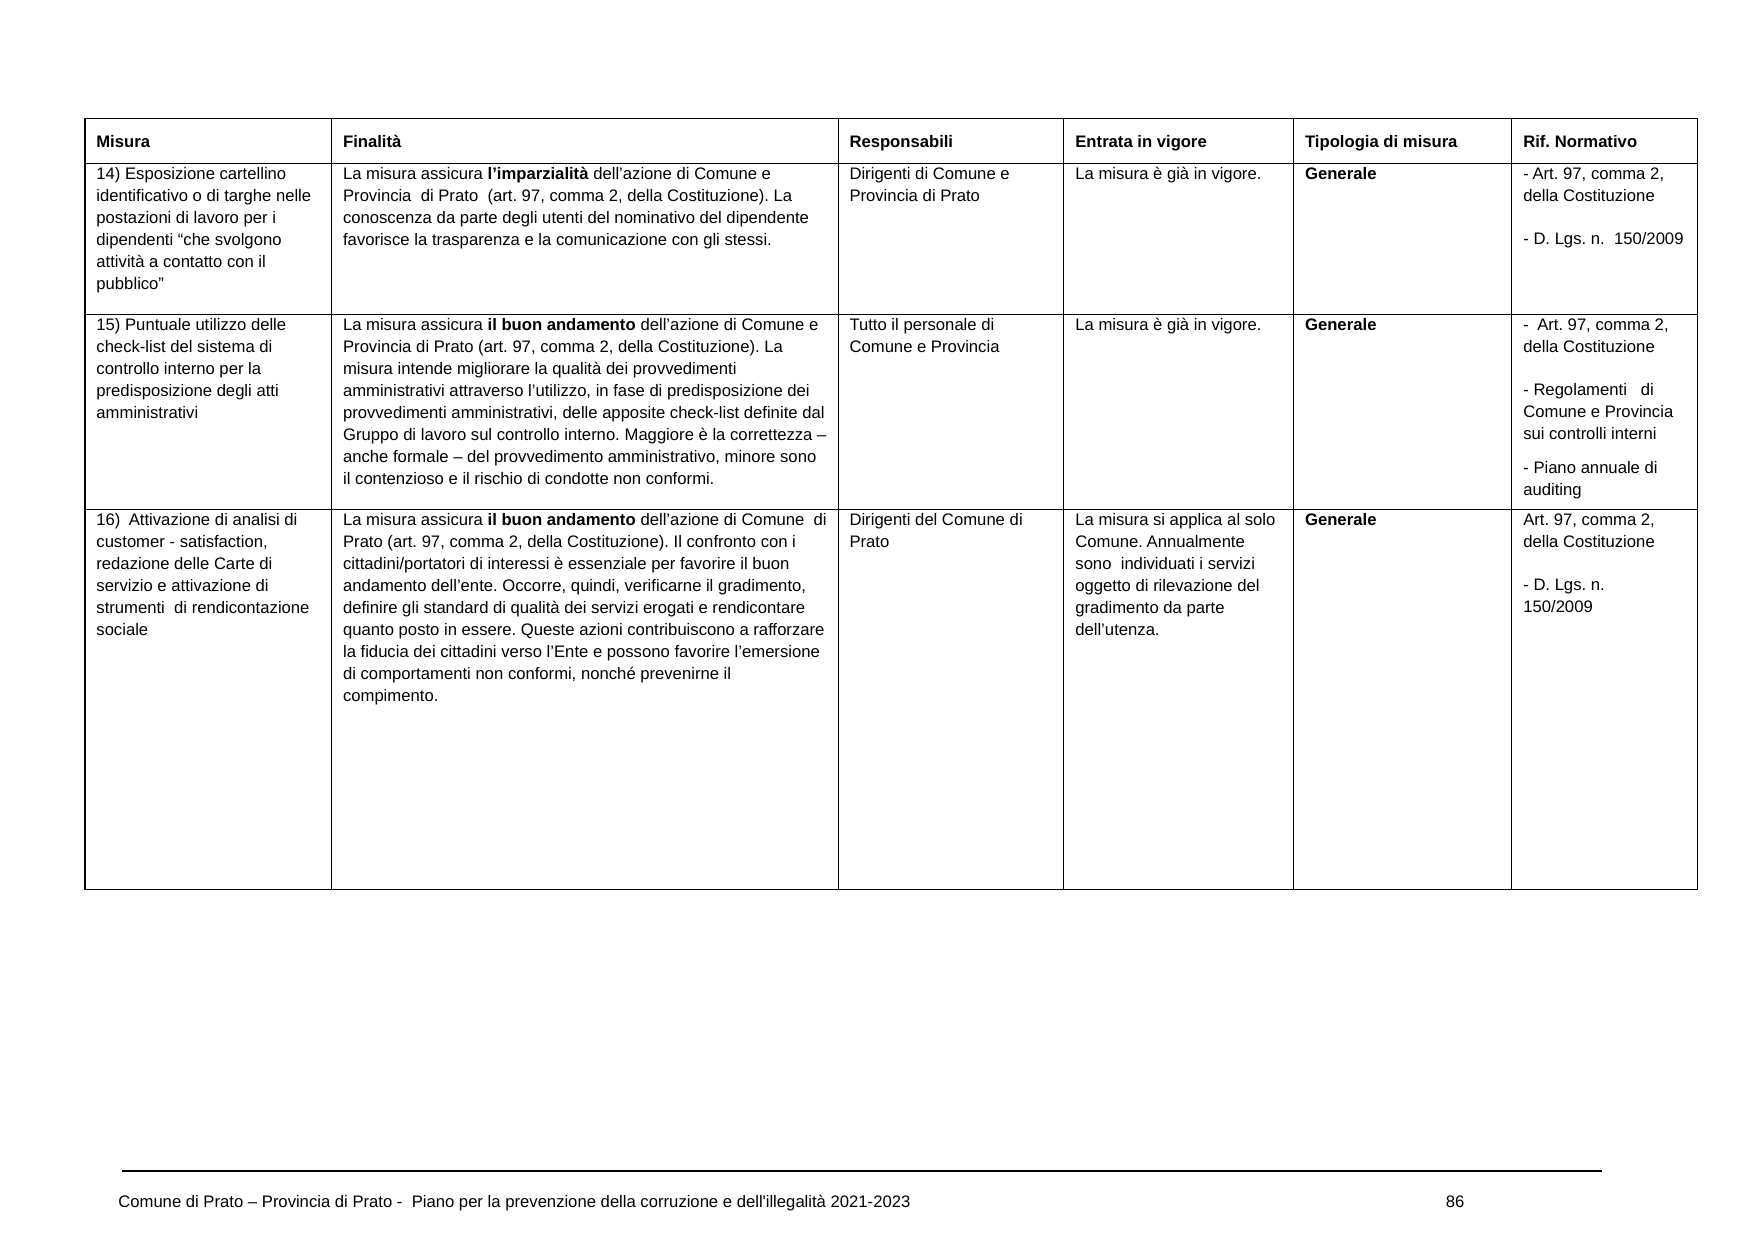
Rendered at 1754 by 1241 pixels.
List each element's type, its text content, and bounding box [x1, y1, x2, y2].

table_cell La misura assicura l’imparzialità dell’azione di Comune e Provincia di Prato (art. 97, comma 2, della Costituzione). La conoscenza da parte degli utenti del nominativo del dipendente favorisce la trasparenza e la comunicazione con gli stessi. [332, 164, 838, 314]
table_cell Dirigenti del Comune di Prato [839, 510, 1063, 889]
table_cell - Art. 97, comma 2, della Costituzione - Regolamenti di Comune e Provincia sui controlli interni - Piano annuale di auditing [1512, 315, 1697, 509]
table_cell La misura assicura il buon andamento dell’azione di Comune di Prato (art. 97, comma 2, della Costituzione). Il confronto con i cittadini/portatori di interessi è essenziale per favorire il buon andamento dell’ente. Occorre, quindi, verificarne il gradimento, definire gli standard di qualità dei servizi erogati e rendicontare quanto posto in essere. Queste azioni contribuiscono a rafforzare la fiducia dei cittadini verso l’Ente e possono favorire l’emersione di comportamenti non conformi, nonché prevenirne il compimento. [332, 510, 838, 889]
table_cell Dirigenti di Comune e Provincia di Prato [839, 164, 1063, 314]
table_header Misura [86, 119, 331, 163]
table_cell Generale [1294, 510, 1511, 889]
table_cell Generale [1294, 315, 1511, 509]
table_cell 16) Attivazione di analisi di customer - satisfaction, redazione delle Carte di servizio e attivazione di strumenti di rendicontazione sociale [86, 510, 331, 889]
table_cell La misura si applica al solo Comune. Annualmente sono individuati i servizi oggetto di rilevazione del gradimento da parte dell’utenza. [1064, 510, 1293, 889]
table_cell La misura assicura il buon andamento dell’azione di Comune e Provincia di Prato (art. 97, comma 2, della Costituzione). La misura intende migliorare la qualità dei provvedimenti amministrativi attraverso l’utilizzo, in fase di predisposizione dei provvedimenti amministrativi, delle apposite check-list definite dal Gruppo di lavoro sul controllo interno. Maggiore è la correttezza – anche formale – del provvedimento amministrativo, minore sono il contenzioso e il rischio di condotte non conformi. [332, 315, 838, 509]
table_header Responsabili [839, 119, 1063, 163]
table_cell 15) Puntuale utilizzo delle check-list del sistema di controllo interno per la predisposizione degli atti amministrativi [86, 315, 331, 509]
table_header Rif. Normativo [1512, 119, 1697, 163]
table_header Entrata in vigore [1064, 119, 1293, 163]
table_cell Tutto il personale di Comune e Provincia [839, 315, 1063, 509]
table_cell - Art. 97, comma 2, della Costituzione - D. Lgs. n. 150/2009 [1512, 164, 1697, 314]
table_header Finalità [332, 119, 838, 163]
table_cell Generale [1294, 164, 1511, 314]
table_cell 14) Esposizione cartellino identificativo o di targhe nelle postazioni di lavoro per i dipendenti “che svolgono attività a contatto con il pubblico” [86, 164, 331, 314]
table_cell La misura è già in vigore. [1064, 164, 1293, 314]
table_header Tipologia di misura [1294, 119, 1511, 163]
table_cell Art. 97, comma 2, della Costituzione - D. Lgs. n. 150/2009 [1512, 510, 1697, 889]
table_cell La misura è già in vigore. [1064, 315, 1293, 509]
